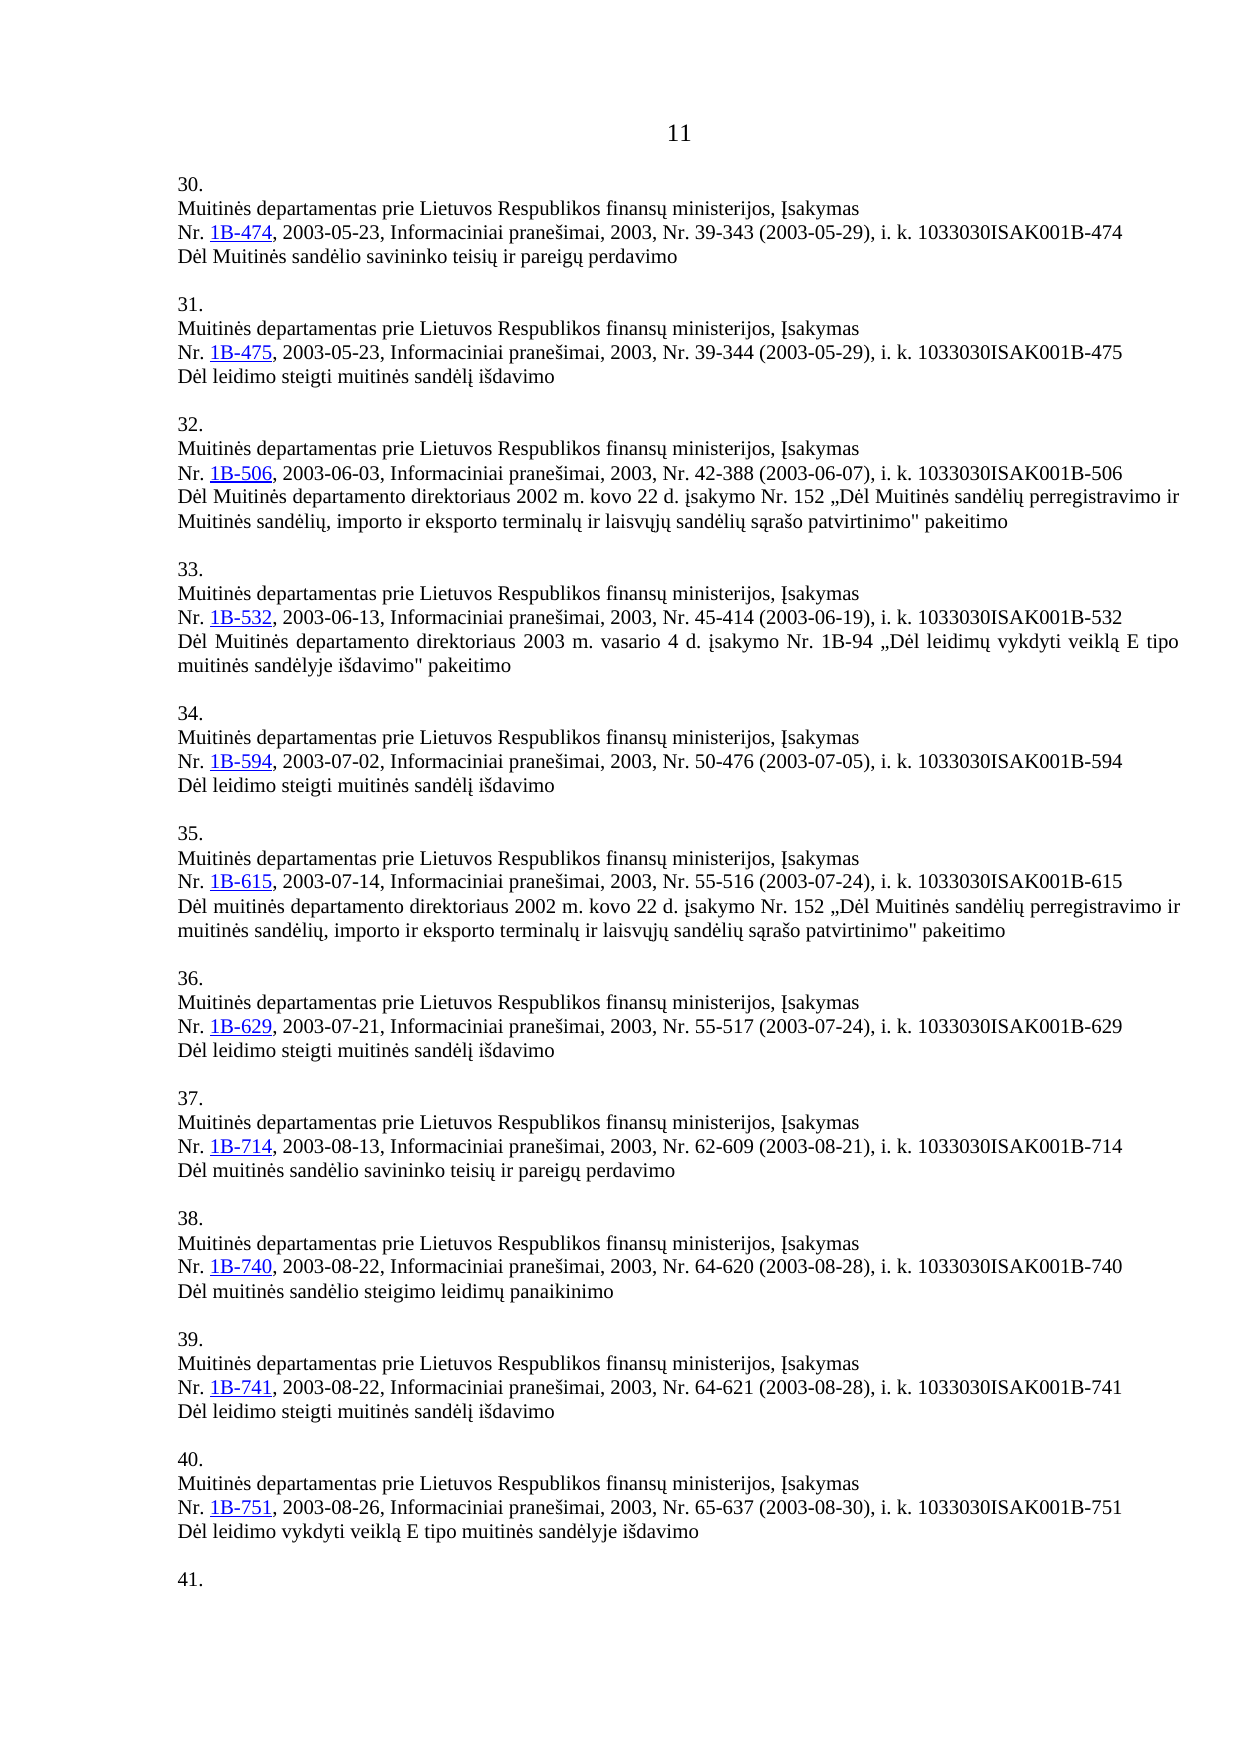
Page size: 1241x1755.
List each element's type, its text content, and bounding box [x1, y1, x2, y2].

text Dėl leidimo steigti muitinės sandėlį išdavimo [177, 1038, 1181, 1062]
text Nr. 1B-594, 2003-07-02, Informaciniai pranešimai, 2003, Nr. 50-476 (2003-07-05), i. k. 1033030ISAK001B-594 [177, 749, 1181, 773]
text 41. [177, 1567, 1181, 1591]
text Muitinės departamentas prie Lietuvos Respublikos finansų ministerijos, Įsakymas [177, 725, 1181, 749]
text Dėl Muitinės departamento direktoriaus 2003 m. vasario 4 d. įsakymo Nr. 1B-94 „Dėl leidimų vykdyti veiklą E tipo muitinės sandėlyje išdavimo" pakeitimo [177, 629, 1181, 677]
text Dėl muitinės departamento direktoriaus 2002 m. kovo 22 d. įsakymo Nr. 152 „Dėl Muitinės sandėlių perregistravimo ir muitinės sandėlių, importo ir eksporto terminalų ir laisvųjų sandėlių sąrašo patvirtinimo" pakeitimo [177, 893, 1181, 942]
text 37. [177, 1086, 1181, 1110]
text Nr. 1B-615, 2003-07-14, Informaciniai pranešimai, 2003, Nr. 55-516 (2003-07-24), i. k. 1033030ISAK001B-615 [177, 869, 1181, 893]
text 33. [177, 557, 1181, 581]
text Nr. 1B-629, 2003-07-21, Informaciniai pranešimai, 2003, Nr. 55-517 (2003-07-24), i. k. 1033030ISAK001B-629 [177, 1014, 1181, 1038]
text Dėl leidimo steigti muitinės sandėlį išdavimo [177, 1399, 1181, 1423]
text Muitinės departamentas prie Lietuvos Respublikos finansų ministerijos, Įsakymas [177, 1110, 1181, 1134]
text Muitinės departamentas prie Lietuvos Respublikos finansų ministerijos, Įsakymas [177, 316, 1181, 340]
text Muitinės departamentas prie Lietuvos Respublikos finansų ministerijos, Įsakymas [177, 436, 1181, 460]
text Nr. 1B-741, 2003-08-22, Informaciniai pranešimai, 2003, Nr. 64-621 (2003-08-28), i. k. 1033030ISAK001B-741 [177, 1375, 1181, 1399]
text Nr. 1B-740, 2003-08-22, Informaciniai pranešimai, 2003, Nr. 64-620 (2003-08-28), i. k. 1033030ISAK001B-740 [177, 1254, 1181, 1278]
text 39. [177, 1327, 1181, 1351]
text Nr. 1B-506, 2003-06-03, Informaciniai pranešimai, 2003, Nr. 42-388 (2003-06-07), i. k. 1033030ISAK001B-506 [177, 460, 1181, 484]
text Dėl muitinės sandėlio steigimo leidimų panaikinimo [177, 1278, 1181, 1303]
text Muitinės departamentas prie Lietuvos Respublikos finansų ministerijos, Įsakymas [177, 845, 1181, 869]
text Muitinės departamentas prie Lietuvos Respublikos finansų ministerijos, Įsakymas [177, 196, 1181, 220]
text Muitinės departamentas prie Lietuvos Respublikos finansų ministerijos, Įsakymas [177, 990, 1181, 1014]
text Nr. 1B-474, 2003-05-23, Informaciniai pranešimai, 2003, Nr. 39-343 (2003-05-29), i. k. 1033030ISAK001B-474 [177, 220, 1181, 244]
text 32. [177, 412, 1181, 436]
text Dėl leidimo steigti muitinės sandėlį išdavimo [177, 364, 1181, 388]
text Muitinės departamentas prie Lietuvos Respublikos finansų ministerijos, Įsakymas [177, 1471, 1181, 1495]
text Muitinės departamentas prie Lietuvos Respublikos finansų ministerijos, Įsakymas [177, 1351, 1181, 1375]
text 34. [177, 701, 1181, 725]
text Dėl Muitinės departamento direktoriaus 2002 m. kovo 22 d. įsakymo Nr. 152 „Dėl Muitinės sandėlių perregistravimo ir Muitinės sandėlių, importo ir eksporto terminalų ir laisvųjų sandėlių sąrašo patvirtinimo" pakeitimo [177, 484, 1181, 533]
text Nr. 1B-532, 2003-06-13, Informaciniai pranešimai, 2003, Nr. 45-414 (2003-06-19), i. k. 1033030ISAK001B-532 [177, 605, 1181, 629]
text Nr. 1B-475, 2003-05-23, Informaciniai pranešimai, 2003, Nr. 39-344 (2003-05-29), i. k. 1033030ISAK001B-475 [177, 340, 1181, 364]
text Muitinės departamentas prie Lietuvos Respublikos finansų ministerijos, Įsakymas [177, 1230, 1181, 1254]
text Muitinės departamentas prie Lietuvos Respublikos finansų ministerijos, Įsakymas [177, 581, 1181, 605]
text 30. [177, 172, 1181, 196]
text Dėl leidimo vykdyti veiklą E tipo muitinės sandėlyje išdavimo [177, 1519, 1181, 1543]
text 31. [177, 292, 1181, 316]
text Dėl leidimo steigti muitinės sandėlį išdavimo [177, 773, 1181, 797]
text Nr. 1B-714, 2003-08-13, Informaciniai pranešimai, 2003, Nr. 62-609 (2003-08-21), i. k. 1033030ISAK001B-714 [177, 1134, 1181, 1158]
text 40. [177, 1447, 1181, 1471]
text 36. [177, 966, 1181, 990]
text Nr. 1B-751, 2003-08-26, Informaciniai pranešimai, 2003, Nr. 65-637 (2003-08-30), i. k. 1033030ISAK001B-751 [177, 1495, 1181, 1519]
text Dėl muitinės sandėlio savininko teisių ir pareigų perdavimo [177, 1158, 1181, 1182]
text Dėl Muitinės sandėlio savininko teisių ir pareigų perdavimo [177, 244, 1181, 268]
text 35. [177, 821, 1181, 845]
text 38. [177, 1206, 1181, 1230]
